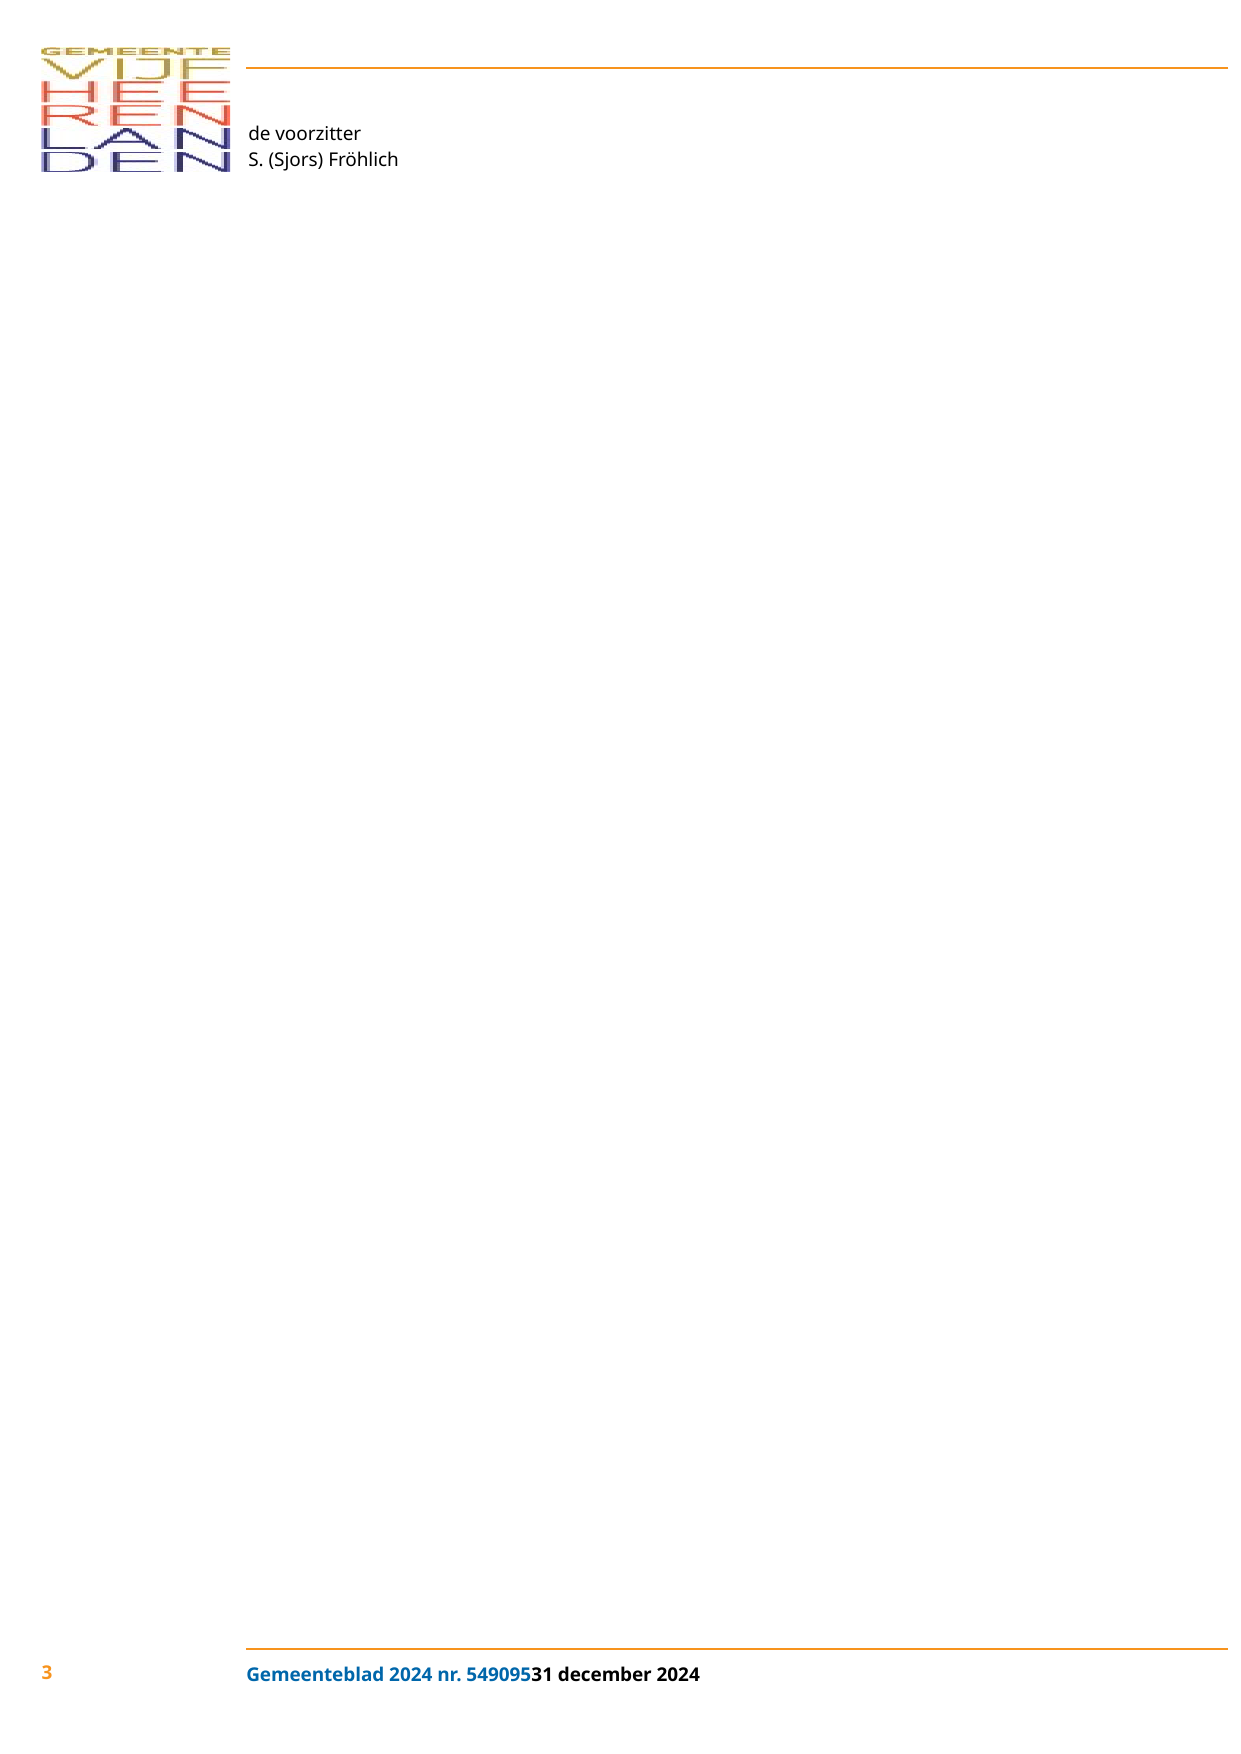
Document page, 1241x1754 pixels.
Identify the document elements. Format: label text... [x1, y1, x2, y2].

text S. (Sjors) Fröhlich [248, 146, 1152, 172]
text de voorzitter [248, 121, 1152, 146]
picture [41, 47, 231, 172]
